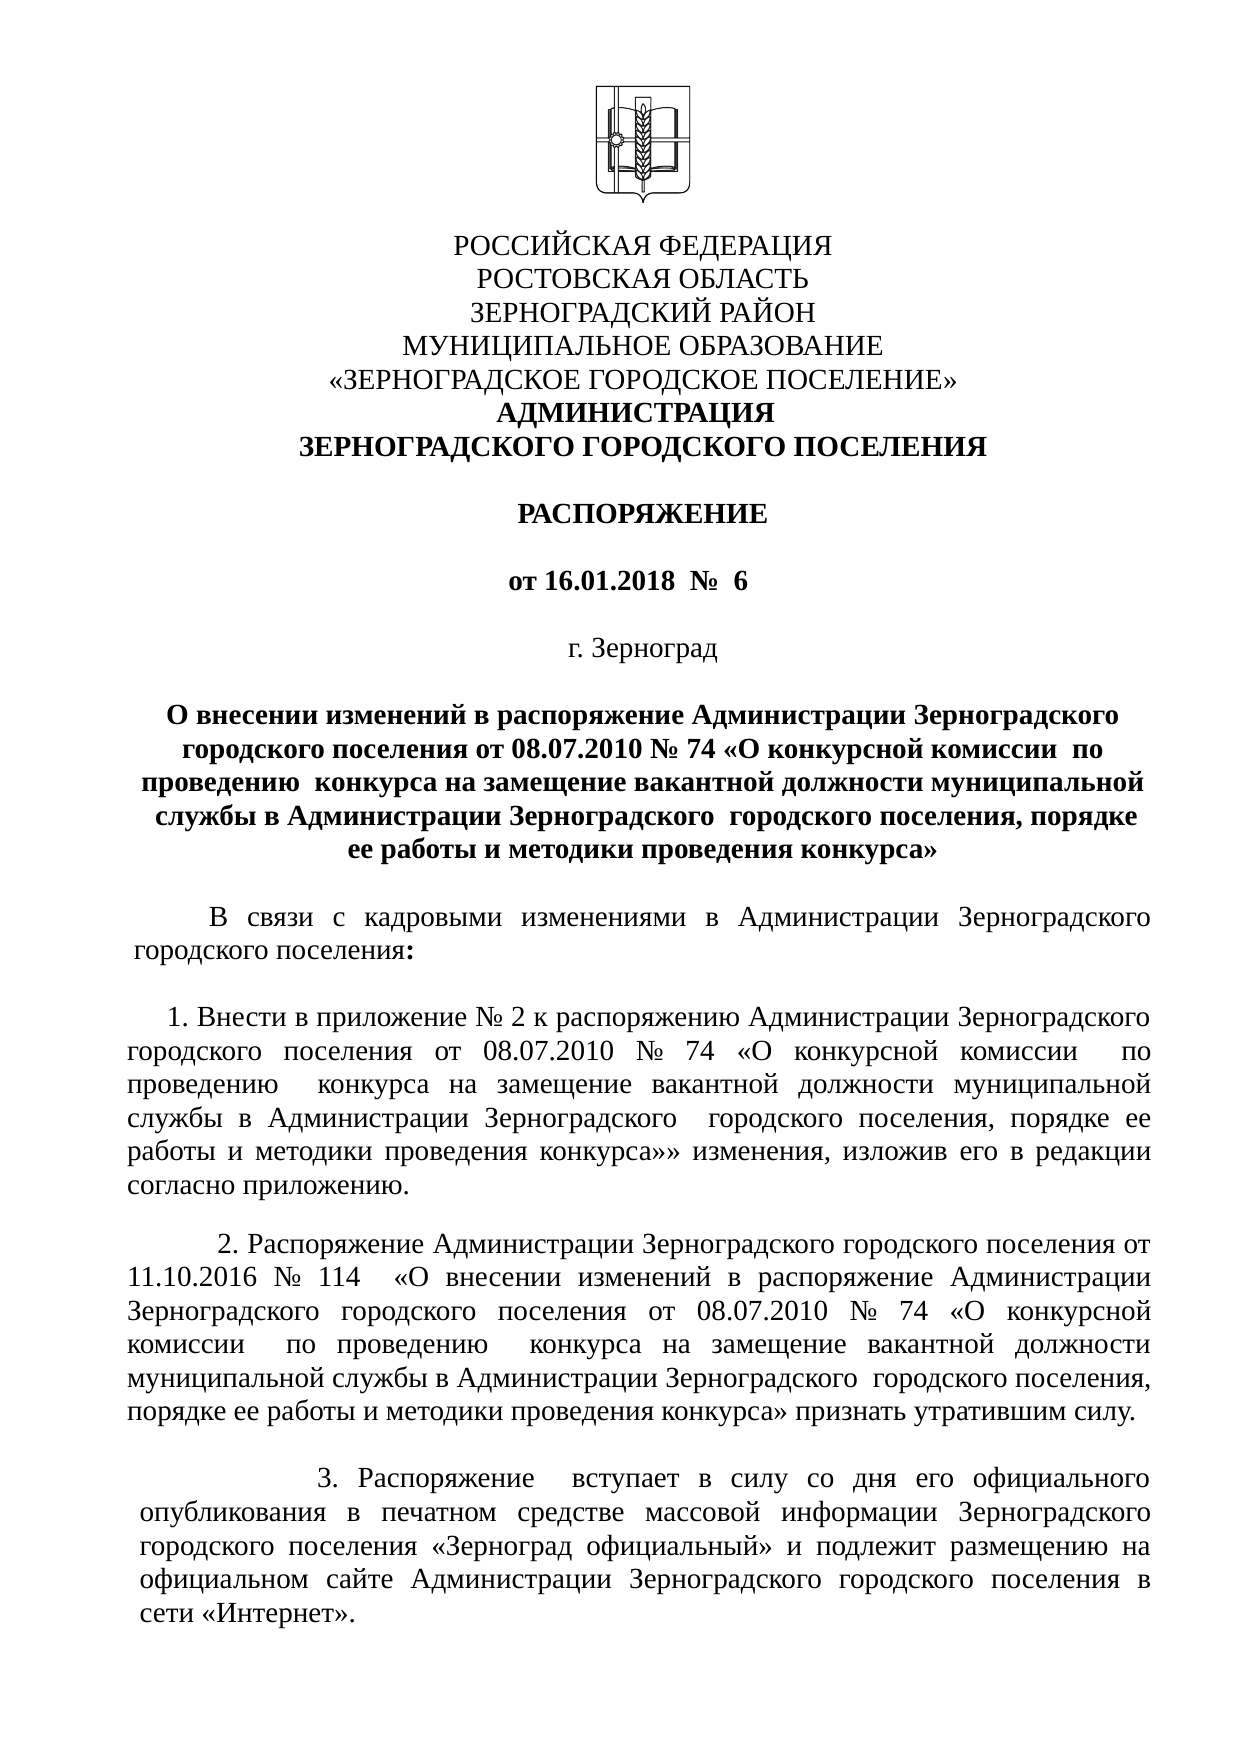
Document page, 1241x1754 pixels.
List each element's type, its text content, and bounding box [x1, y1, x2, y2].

text В связи с кадровыми изменениями в Администрации Зерноградского городского поселения: [133, 899, 1152, 966]
text РАСПОРЯЖЕНИЕ [133, 496, 1152, 530]
text 2. Распоряжение Администрации Зерноградского городского поселения от 11.10.2016 № 114 «О внесении изменений в распоряжение Администрации Зерноградского городского поселения от 08.07.2010 № 74 «О конкурсной комиссии по проведению конкурса на замещение вакантной должности муниципальной службы в Администрации Зерноградского городского поселения, порядке ее работы и методики проведения конкурса» признать утратившим силу. [127, 1226, 1152, 1427]
text РОССИЙСКАЯ ФЕДЕРАЦИЯ [133, 228, 1152, 261]
text 1. Внести в приложение № 2 к распоряжению Администрации Зерноградского городского поселения от 08.07.2010 № 74 «О конкурсной комиссии по проведению конкурса на замещение вакантной должности муниципальной службы в Администрации Зерноградского городского поселения, порядке ее работы и методики проведения конкурса»» изменения, изложив его в редакции согласно приложению. [127, 999, 1152, 1201]
text ЗЕРНОГРАДСКОГО ГОРОДСКОГО ПОСЕЛЕНИЯ [133, 429, 1152, 463]
text г. Зерноград [133, 630, 1152, 664]
text АДМИНИСТРАЦИЯ [133, 396, 1152, 429]
text службы в Администрации Зерноградского городского поселения, порядке ее работы и методики проведения конкурса» [133, 798, 1152, 865]
text ЗЕРНОГРАДСКИЙ РАЙОН [133, 295, 1152, 328]
text О внесении изменений в распоряжение Администрации Зерноградского городского поселения от 08.07.2010 № 74 «О конкурсной комиссии по проведению конкурса на замещение вакантной должности муниципальной [133, 697, 1152, 798]
text от 16.01.2018 № 6 [133, 563, 1152, 597]
text «Зерноградское городское поселение» [133, 362, 1152, 396]
text МУНИЦИПАЛЬНОЕ ОБРАЗОВАНИЕ [133, 328, 1152, 362]
text 3. Распоряжение вступает в силу со дня его официального опубликования в печатном средстве массовой информации Зерноградского городского поселения «Зерноград официальный» и подлежит размещению на официальном сайте Администрации Зерноградского городского поселения в сети «Интернет». [139, 1461, 1152, 1628]
text РОСТОВСКАЯ ОБЛАСТЬ [133, 261, 1152, 295]
